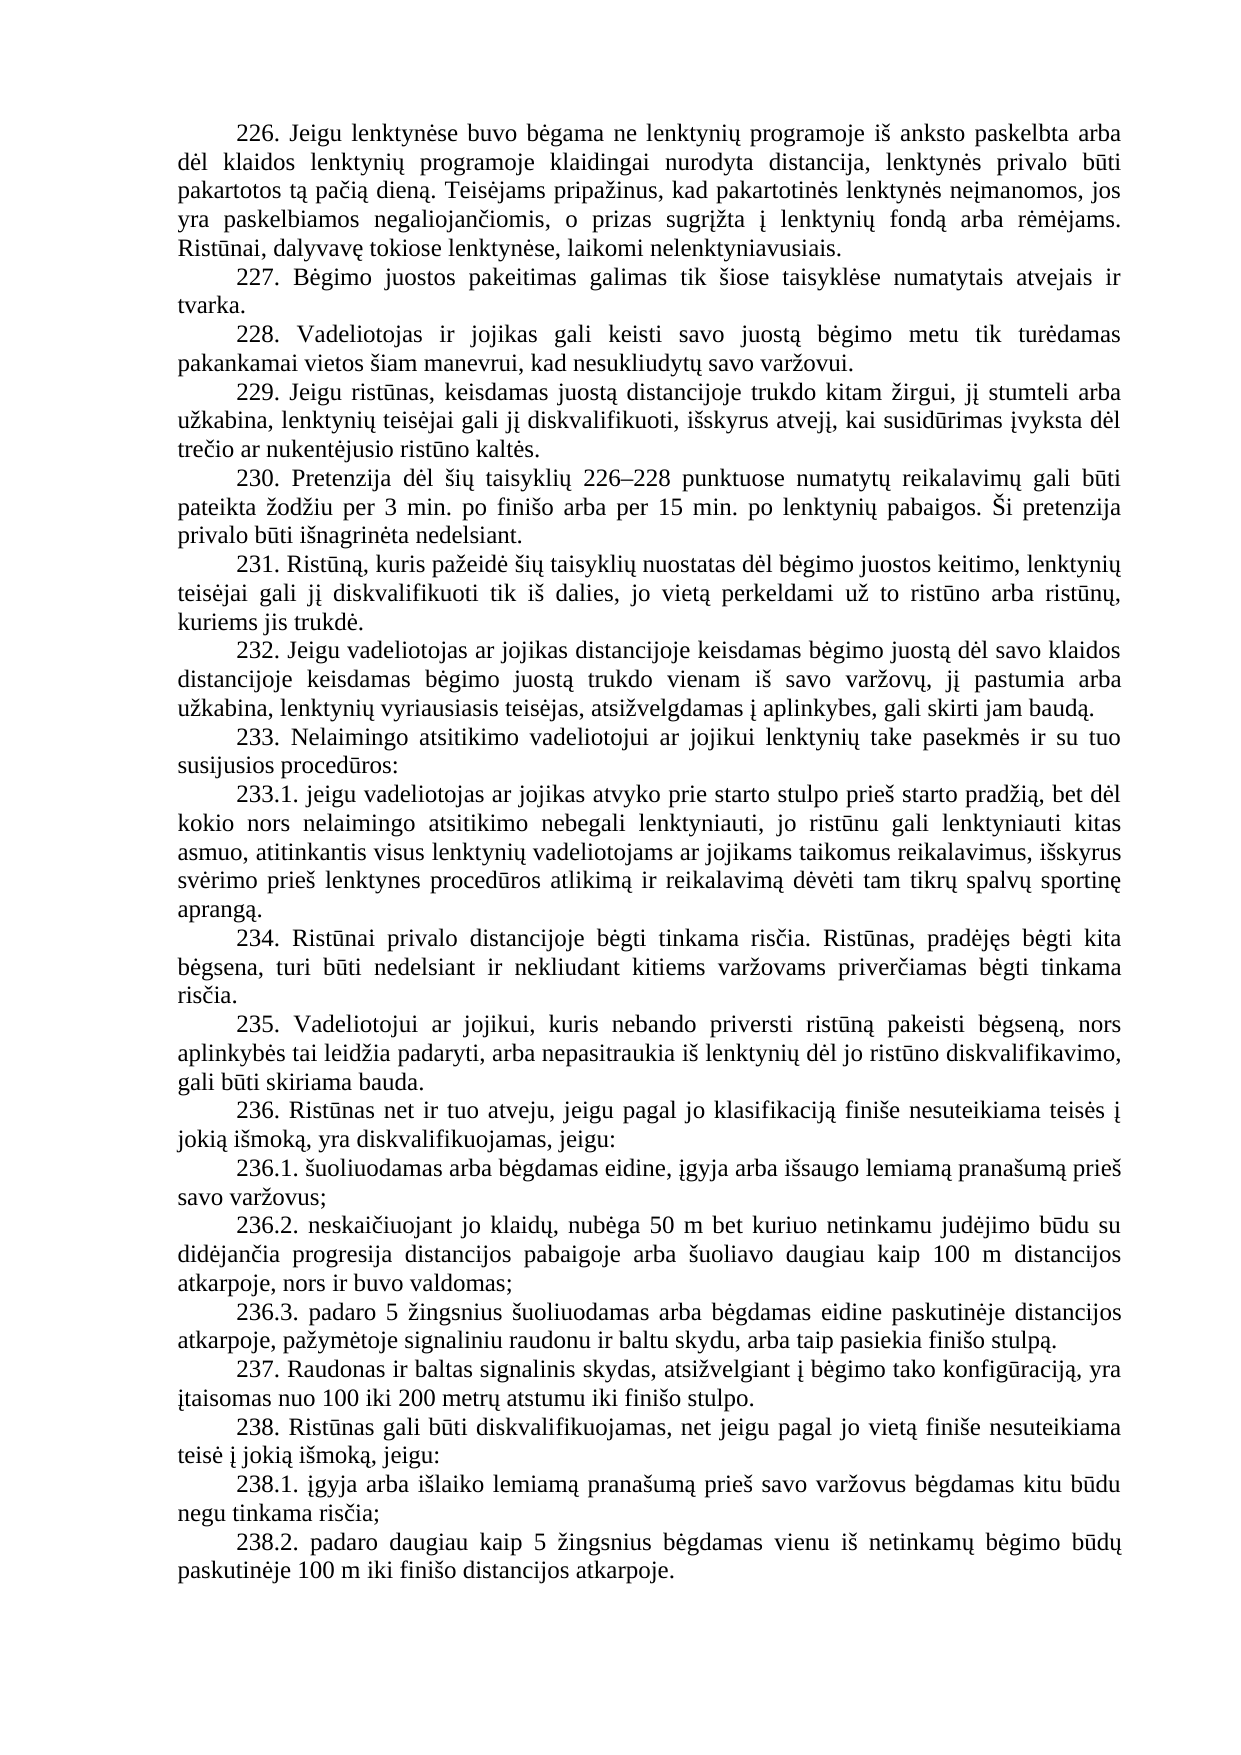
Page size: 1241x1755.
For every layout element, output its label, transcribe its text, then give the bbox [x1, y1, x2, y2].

text 233. Nelaimingo atsitikimo vadeliotojui ar jojikui lenktynių take pasekmės ir su tuo susijusios procedūros: [177, 722, 1122, 779]
text 238. Ristūnas gali būti diskvalifikuojamas, net jeigu pagal jo vietą finiše nesuteikiama teisė į jokią išmoką, jeigu: [177, 1412, 1122, 1469]
text 238.2. padaro daugiau kaip 5 žingsnius bėgdamas vienu iš netinkamų bėgimo būdų paskutinėje 100 m iki finišo distancijos atkarpoje. [177, 1527, 1122, 1584]
text 232. Jeigu vadeliotojas ar jojikas distancijoje keisdamas bėgimo juostą dėl savo klaidos distancijoje keisdamas bėgimo juostą trukdo vienam iš savo varžovų, jį pastumia arba užkabina, lenktynių vyriausiasis teisėjas, atsižvelgdamas į aplinkybes, gali skirti jam baudą. [177, 636, 1122, 722]
text 233.1. jeigu vadeliotojas ar jojikas atvyko prie starto stulpo prieš starto pradžią, bet dėl kokio nors nelaimingo atsitikimo nebegali lenktyniauti, jo ristūnu gali lenktyniauti kitas asmuo, atitinkantis visus lenktynių vadeliotojams ar jojikams taikomus reikalavimus, išskyrus svėrimo prieš lenktynes procedūros atlikimą ir reikalavimą dėvėti tam tikrų spalvų sportinę aprangą. [177, 779, 1122, 923]
text 235. Vadeliotojui ar jojikui, kuris nebando priversti ristūną pakeisti bėgseną, nors aplinkybės tai leidžia padaryti, arba nepasitraukia iš lenktynių dėl jo ristūno diskvalifikavimo, gali būti skiriama bauda. [177, 1009, 1122, 1096]
text 226. Jeigu lenktynėse buvo bėgama ne lenktynių programoje iš anksto paskelbta arba dėl klaidos lenktynių programoje klaidingai nurodyta distancija, lenktynės privalo būti pakartotos tą pačią dieną. Teisėjams pripažinus, kad pakartotinės lenktynės neįmanomos, jos yra paskelbiamos negaliojančiomis, o prizas sugrįžta į lenktynių fondą arba rėmėjams. Ristūnai, dalyvavę tokiose lenktynėse, laikomi nelenktyniavusiais. [177, 118, 1122, 262]
text 234. Ristūnai privalo distancijoje bėgti tinkama risčia. Ristūnas, pradėjęs bėgti kita bėgsena, turi būti nedelsiant ir nekliudant kitiems varžovams priverčiamas bėgti tinkama risčia. [177, 923, 1122, 1009]
text 227. Bėgimo juostos pakeitimas galimas tik šiose taisyklėse numatytais atvejais ir tvarka. [177, 262, 1122, 319]
text 236.3. padaro 5 žingsnius šuoliuodamas arba bėgdamas eidine paskutinėje distancijos atkarpoje, pažymėtoje signaliniu raudonu ir baltu skydu, arba taip pasiekia finišo stulpą. [177, 1297, 1122, 1354]
text 229. Jeigu ristūnas, keisdamas juostą distancijoje trukdo kitam žirgui, jį stumteli arba užkabina, lenktynių teisėjai gali jį diskvalifikuoti, išskyrus atvejį, kai susidūrimas įvyksta dėl trečio ar nukentėjusio ristūno kaltės. [177, 377, 1122, 463]
text 231. Ristūną, kuris pažeidė šių taisyklių nuostatas dėl bėgimo juostos keitimo, lenktynių teisėjai gali jį diskvalifikuoti tik iš dalies, jo vietą perkeldami už to ristūno arba ristūnų, kuriems jis trukdė. [177, 549, 1122, 636]
text 230. Pretenzija dėl šių taisyklių 226–228 punktuose numatytų reikalavimų gali būti pateikta žodžiu per 3 min. po finišo arba per 15 min. po lenktynių pabaigos. Ši pretenzija privalo būti išnagrinėta nedelsiant. [177, 463, 1122, 549]
text 228. Vadeliotojas ir jojikas gali keisti savo juostą bėgimo metu tik turėdamas pakankamai vietos šiam manevrui, kad nesukliudytų savo varžovui. [177, 319, 1122, 377]
text 238.1. įgyja arba išlaiko lemiamą pranašumą prieš savo varžovus bėgdamas kitu būdu negu tinkama risčia; [177, 1469, 1122, 1527]
text 237. Raudonas ir baltas signalinis skydas, atsižvelgiant į bėgimo tako konfigūraciją, yra įtaisomas nuo 100 iki 200 metrų atstumu iki finišo stulpo. [177, 1354, 1122, 1412]
text 236. Ristūnas net ir tuo atveju, jeigu pagal jo klasifikaciją finiše nesuteikiama teisės į jokią išmoką, yra diskvalifikuojamas, jeigu: [177, 1096, 1122, 1153]
text 236.1. šuoliuodamas arba bėgdamas eidine, įgyja arba išsaugo lemiamą pranašumą prieš savo varžovus; [177, 1153, 1122, 1211]
text 236.2. neskaičiuojant jo klaidų, nubėga 50 m bet kuriuo netinkamu judėjimo būdu su didėjančia progresija distancijos pabaigoje arba šuoliavo daugiau kaip 100 m distancijos atkarpoje, nors ir buvo valdomas; [177, 1211, 1122, 1297]
